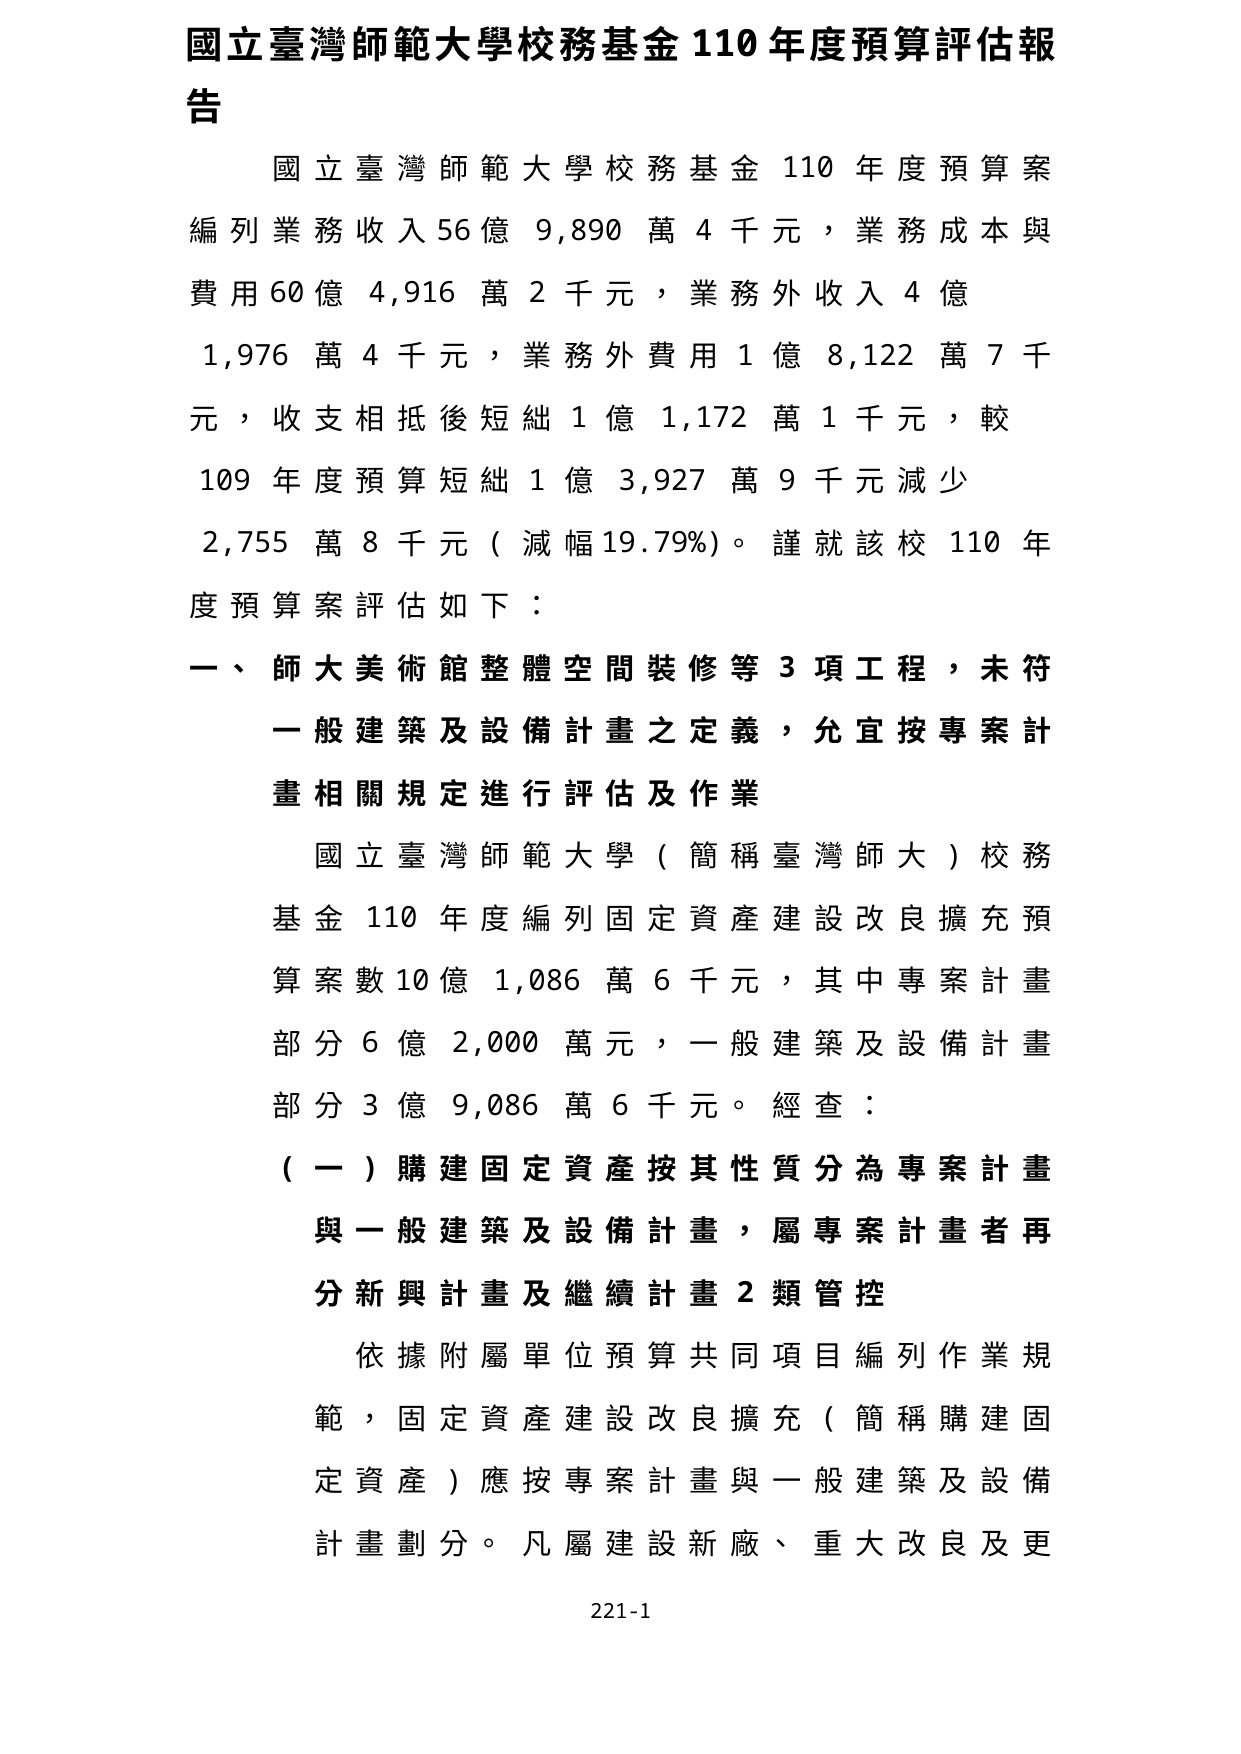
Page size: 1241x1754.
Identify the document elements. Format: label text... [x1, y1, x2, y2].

text (一)購建固定資產按其性質分為專案計畫與一般建築及設備計畫，屬專案計畫者再分新興計畫及繼續計畫2類管控 [242, 1125, 1058, 1312]
text 國立臺灣師範大學校務基金110年度預算評估報告 [183, 0, 1058, 125]
text 國立臺灣師範大學(簡稱臺灣師大)校務基金110年度編列固定資產建設改良擴充預算案數10億1,086萬6千元，其中專案計畫部分6億2,000萬元，一般建築及設備計畫部分3億9,086萬6千元。經查： [242, 812, 1058, 1125]
text 一、師大美術館整體空間裝修等3項工程，未符一般建築及設備計畫之定義，允宜按專案計畫相關規定進行評估及作業 [183, 625, 1058, 812]
text 國立臺灣師範大學校務基金110年度預算案編列業務收入56億9,890萬4千元，業務成本與費用60億4,916萬2千元，業務外收入4億1,976萬4千元，業務外費用1億8,122萬7千元，收支相抵後短絀1億1,172萬1千元，較109年度預算短絀1億3,927萬9千元減少2,755萬8千元(減幅19.79%)。謹就該校110年度預算案評估如下： [183, 125, 1058, 625]
text 依據附屬單位預算共同項目編列作業規範，固定資產建設改良擴充(簡稱購建固定資產)應按專案計畫與一般建築及設備計畫劃分。凡屬建設新廠、重大改良及更 [271, 1312, 1058, 1562]
